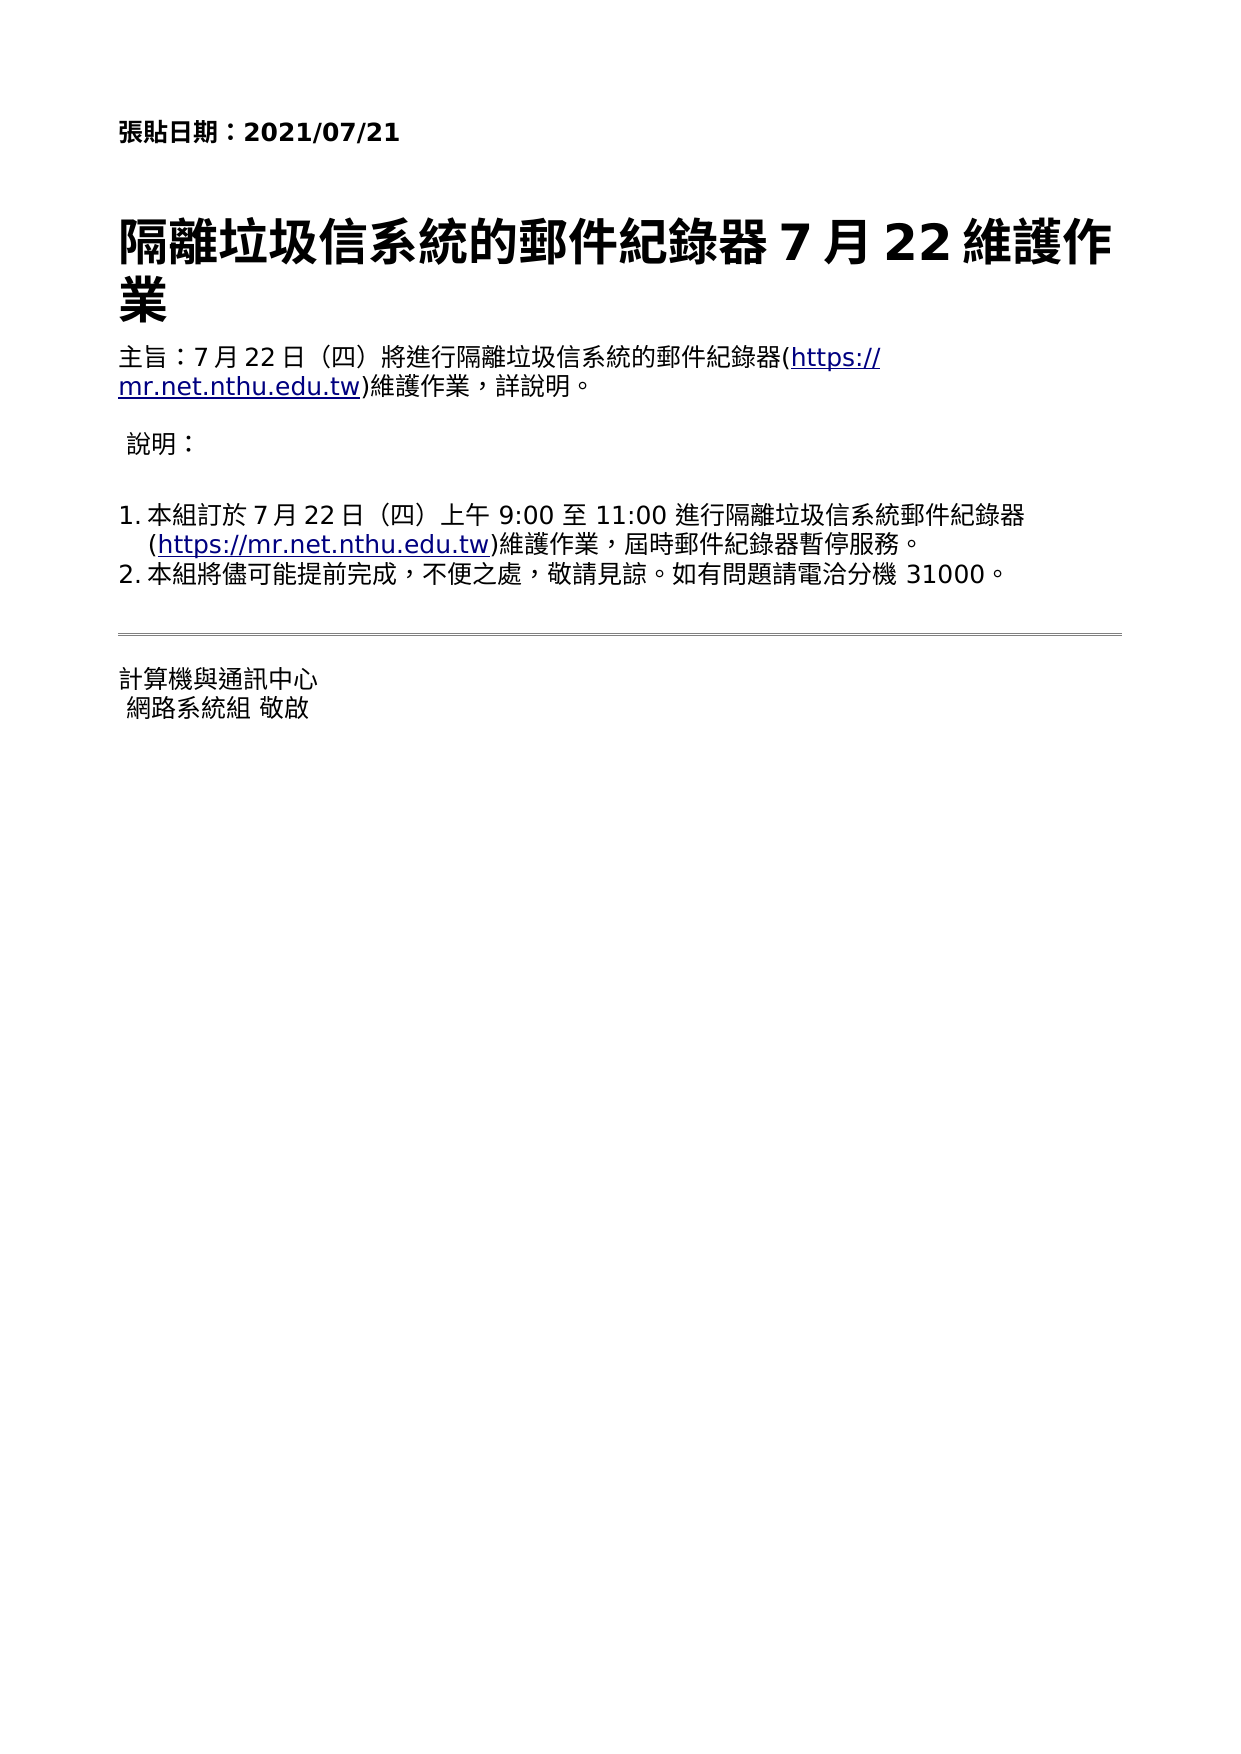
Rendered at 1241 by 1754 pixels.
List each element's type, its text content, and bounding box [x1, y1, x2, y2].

text 主旨：7月22日（四）將進行隔離垃圾信系統的郵件紀錄器(https://mr.net.nthu.edu.tw)維護作業，詳說明。 說明： [118, 343, 1122, 459]
text 計算機與通訊中心 網路系統組 敬啟 [118, 665, 1122, 723]
list 本組將儘可能提前完成，不便之處，敬請見諒。如有問題請電洽分機 31000。 [118, 560, 1122, 589]
subtitle 隔離垃圾信系統的郵件紀錄器7月22維護作業 [118, 214, 1122, 330]
list 本組訂於7月22日（四）上午 9:00 至 11:00 進行隔離垃圾信系統郵件紀錄器(https://mr.net.nthu.edu.tw)維護作業，屆時郵件紀錄器暫停服務。 [118, 502, 1122, 560]
text 張貼日期：2021/07/21 [118, 118, 1122, 176]
